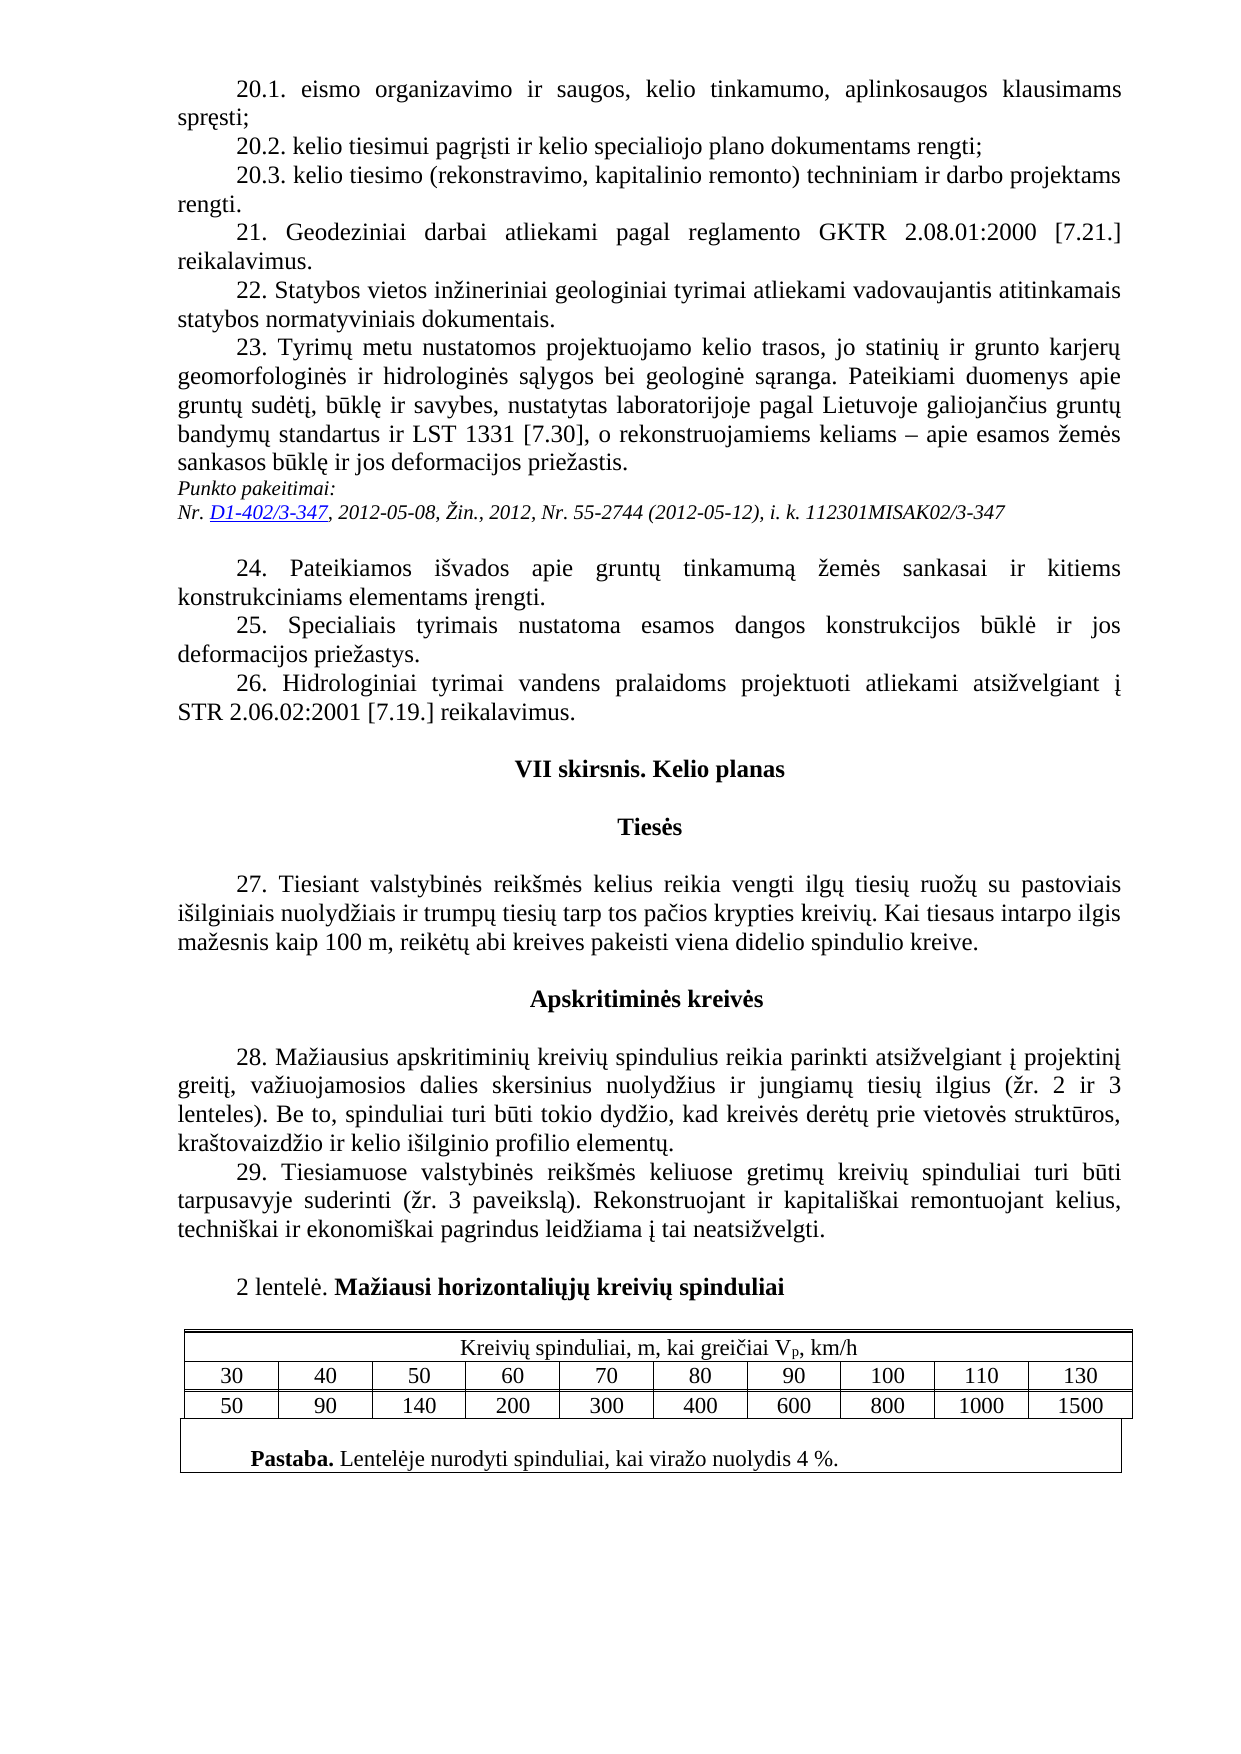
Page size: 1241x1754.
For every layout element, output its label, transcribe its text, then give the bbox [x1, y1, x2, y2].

table_header Kreivių spinduliai, m, kai greičiai Vp, km/h [185, 1333, 1132, 1361]
table_cell 200 [466, 1392, 559, 1418]
text Punkto pakeitimai: [177, 476, 1122, 500]
text 25. Specialiais tyrimais nustatoma esamos dangos konstrukcijos būklė ir jos deformacijos priežastys. [177, 611, 1122, 668]
table_cell 50 [185, 1392, 278, 1418]
table_cell [1122, 1419, 1132, 1472]
text 24. Pateikiamos išvados apie gruntų tinkamumą žemės sankasai ir kitiems konstrukciniams elementams įrengti. [177, 553, 1122, 611]
text 29. Tiesiamuose valstybinės reikšmės keliuose gretimų kreivių spinduliai turi būti tarpusavyje suderinti (žr. 3 paveikslą). Rekonstruojant ir kapitališkai remontuojant kelius, techniškai ir ekonomiškai pagrindus leidžiama į tai neatsižvelgti. [177, 1157, 1122, 1243]
subtitle Apskritiminės kreivės [177, 984, 1122, 1013]
table_cell 50 [373, 1362, 465, 1389]
table_cell 800 [841, 1392, 934, 1418]
subtitle Tiesės [177, 812, 1122, 841]
subtitle VII skirsnis. Kelio planas [177, 754, 1122, 783]
text 20.3. kelio tiesimo (rekonstravimo, kapitalinio remonto) techniniam ir darbo projektams rengti. [177, 160, 1122, 217]
text 21. Geodeziniai darbai atliekami pagal reglamento GKTR 2.08.01:2000 [7.21.] reikalavimus. [177, 217, 1122, 275]
table_cell Pastaba. Lentelėje nurodyti spinduliai, kai viražo nuolydis 4 %. [181, 1419, 1121, 1472]
table_cell 90 [279, 1392, 372, 1418]
table_cell 400 [654, 1392, 747, 1418]
text 26. Hidrologiniai tyrimai vandens pralaidoms projektuoti atliekami atsižvelgiant į STR 2.06.02:2001 [7.19.] reikalavimus. [177, 668, 1122, 726]
table_cell 90 [748, 1362, 840, 1389]
text 22. Statybos vietos inžineriniai geologiniai tyrimai atliekami vadovaujantis atitinkamais statybos normatyviniais dokumentais. [177, 275, 1122, 332]
table_cell 600 [748, 1392, 840, 1418]
text 2 lentelė. Mažiausi horizontaliųjų kreivių spinduliai [177, 1272, 1122, 1301]
text 20.2. kelio tiesimui pagrįsti ir kelio specialiojo plano dokumentams rengti; [177, 131, 1122, 160]
table_cell 300 [560, 1392, 653, 1418]
table_header [180, 1329, 184, 1361]
table_cell 30 [185, 1362, 278, 1389]
table_cell 1000 [935, 1392, 1028, 1418]
table_cell 80 [654, 1362, 747, 1389]
table_cell 100 [841, 1362, 934, 1389]
table_cell [180, 1389, 184, 1418]
table_cell 1500 [1029, 1392, 1132, 1418]
table_cell 40 [279, 1362, 372, 1389]
table_cell 130 [1029, 1362, 1132, 1389]
table_cell [180, 1361, 184, 1389]
table_cell 70 [560, 1362, 653, 1389]
table_cell 60 [466, 1362, 559, 1389]
text 27. Tiesiant valstybinės reikšmės kelius reikia vengti ilgų tiesių ruožų su pastoviais išilginiais nuolydžiais ir trumpų tiesių tarp tos pačios krypties kreivių. Kai tiesaus intarpo ilgis mažesnis kaip 100 m, reikėtų abi kreives pakeisti viena didelio spindulio kreive. [177, 869, 1122, 956]
table_cell 140 [373, 1392, 465, 1418]
table_cell 110 [935, 1362, 1028, 1389]
text 23. Tyrimų metu nustatomos projektuojamo kelio trasos, jo statinių ir grunto karjerų geomorfologinės ir hidrologinės sąlygos bei geologinė sąranga. Pateikiami duomenys apie gruntų sudėtį, būklę ir savybes, nustatytas laboratorijoje pagal Lietuvoje galiojančius gruntų bandymų standartus ir LST 1331 [7.30], o rekonstruojamiems keliams – apie esamos žemės sankasos būklę ir jos deformacijos priežastis. [177, 332, 1122, 476]
text 20.1. eismo organizavimo ir saugos, kelio tinkamumo, aplinkosaugos klausimams spręsti; [177, 74, 1122, 131]
text Nr. D1-402/3-347, 2012-05-08, Žin., 2012, Nr. 55-2744 (2012-05-12), i. k. 112301MISAK02/3-347 [177, 500, 1122, 524]
text 28. Mažiausius apskritiminių kreivių spindulius reikia parinkti atsižvelgiant į projektinį greitį, važiuojamosios dalies skersinius nuolydžius ir jungiamų tiesių ilgius (žr. 2 ir 3 lenteles). Be to, spinduliai turi būti tokio dydžio, kad kreivės derėtų prie vietovės struktūros, kraštovaizdžio ir kelio išilginio profilio elementų. [177, 1042, 1122, 1157]
